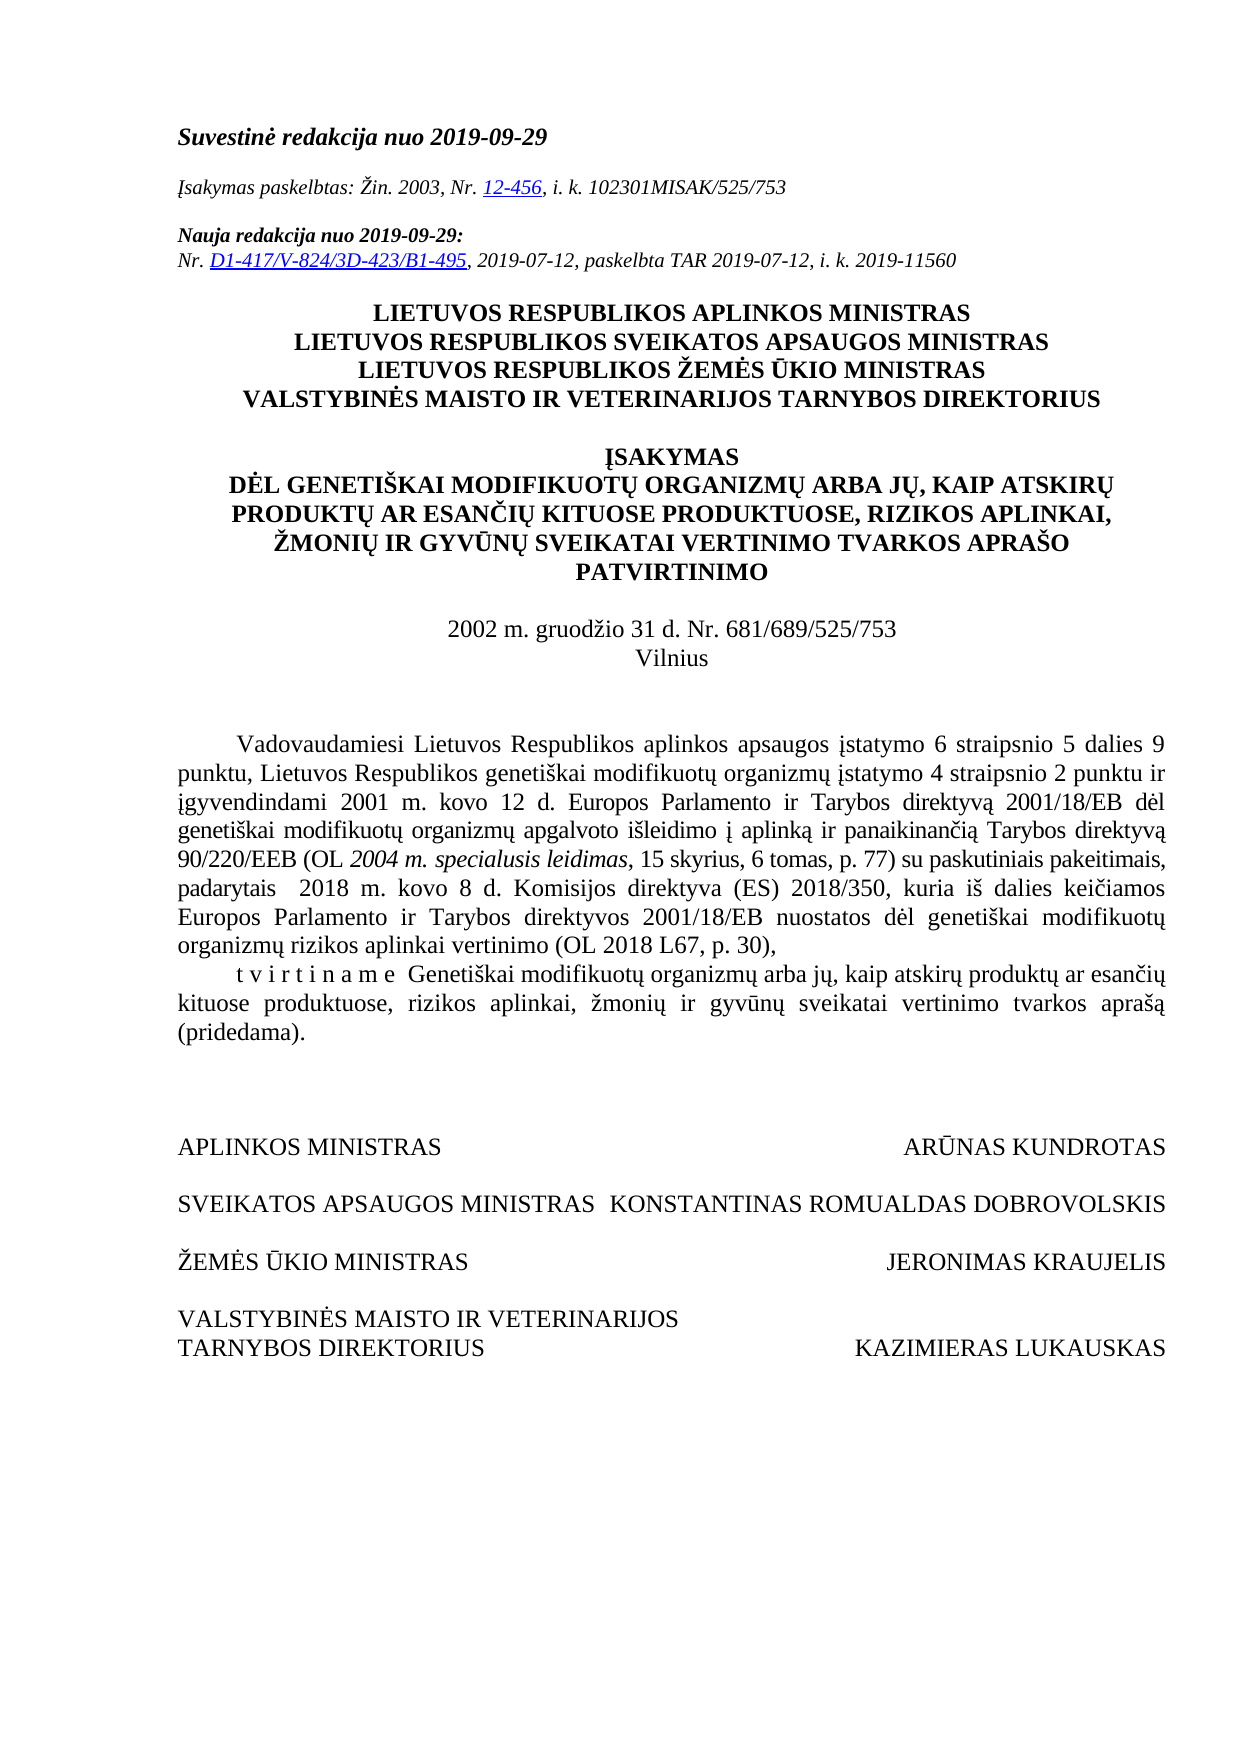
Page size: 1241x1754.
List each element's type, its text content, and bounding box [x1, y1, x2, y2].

text 2002 m. gruodžio 31 d. Nr. 681/689/525/753 [177, 614, 1166, 643]
text ĮSAKYMAS [177, 442, 1166, 470]
text Suvestinė redakcija nuo 2019-09-29 [177, 122, 1166, 151]
text ŽEMĖS ŪKIO MINISTRAS JERONIMAS KRAUJELIS [177, 1247, 1166, 1275]
text LIETUVOS RESPUBLIKOS ŽEMĖS ŪKIO MINISTRAS [177, 355, 1166, 384]
text tvirtiname Genetiškai modifikuotų organizmų arba jų, kaip atskirų produktų ar esančių kituose produktuose, rizikos aplinkai, žmonių ir gyvūnų sveikatai vertinimo tvarkos aprašą (pridedama). [177, 959, 1166, 1045]
text DĖL GENETIŠKAI MODIFIKUOTŲ ORGANIZMŲ ARBA JŲ, KAIP ATSKIRŲ PRODUKTŲ AR ESANČIŲ KITUOSE PRODUKTUOSE, RIZIKOS APLINKAI, ŽMONIŲ IR GYVŪNŲ SVEIKATAI VERTINIMO TVARKOS APRAŠO PATVIRTINIMO [177, 470, 1166, 585]
text SVEIKATOS APSAUGOS MINISTRAS KONSTANTINAS ROMUALDAS DOBROVOLSKIS [177, 1189, 1166, 1218]
text VALSTYBINĖS MAISTO IR VETERINARIJOS TARNYBOS DIREKTORIUS [177, 384, 1166, 413]
text Vadovaudamiesi Lietuvos Respublikos aplinkos apsaugos įstatymo 6 straipsnio 5 dalies 9 punktu, Lietuvos Respublikos genetiškai modifikuotų organizmų įstatymo 4 straipsnio 2 punktu ir įgyvendindami 2001 m. kovo 12 d. Europos Parlamento ir Tarybos direktyvą 2001/18/EB dėl genetiškai modifikuotų organizmų apgalvoto išleidimo į aplinką ir panaikinančią Tarybos direktyvą 90/220/EEB (OL 2004 m. specialusis leidimas, 15 skyrius, 6 tomas, p. 77) su paskutiniais pakeitimais, padarytais 2018 m. kovo 8 d. Komisijos direktyva (ES) 2018/350, kuria iš dalies keičiamos Europos Parlamento ir Tarybos direktyvos 2001/18/EB nuostatos dėl genetiškai modifikuotų organizmų rizikos aplinkai vertinimo (OL 2018 L67, p. 30), [177, 729, 1166, 959]
text APLINKOS MINISTRAS ARŪNAS KUNDROTAS [177, 1132, 1166, 1160]
text Įsakymas paskelbtas: Žin. 2003, Nr. 12-456, i. k. 102301MISAK/525/753 [177, 175, 1166, 199]
text VALSTYBINĖS MAISTO IR VETERINARIJOS [177, 1304, 1166, 1333]
text Nauja redakcija nuo 2019-09-29: [177, 223, 1166, 247]
text TARNYBOS DIREKTORIUS KAZIMIERAS LUKAUSKAS [177, 1333, 1166, 1362]
text LIETUVOS RESPUBLIKOS APLINKOS MINISTRAS [177, 298, 1166, 327]
text Nr. D1-417/V-824/3D-423/B1-495, 2019-07-12, paskelbta TAR 2019-07-12, i. k. 2019-11560 [177, 247, 1166, 272]
text Vilnius [177, 643, 1166, 672]
text LIETUVOS RESPUBLIKOS SVEIKATOS APSAUGOS MINISTRAS [177, 327, 1166, 355]
